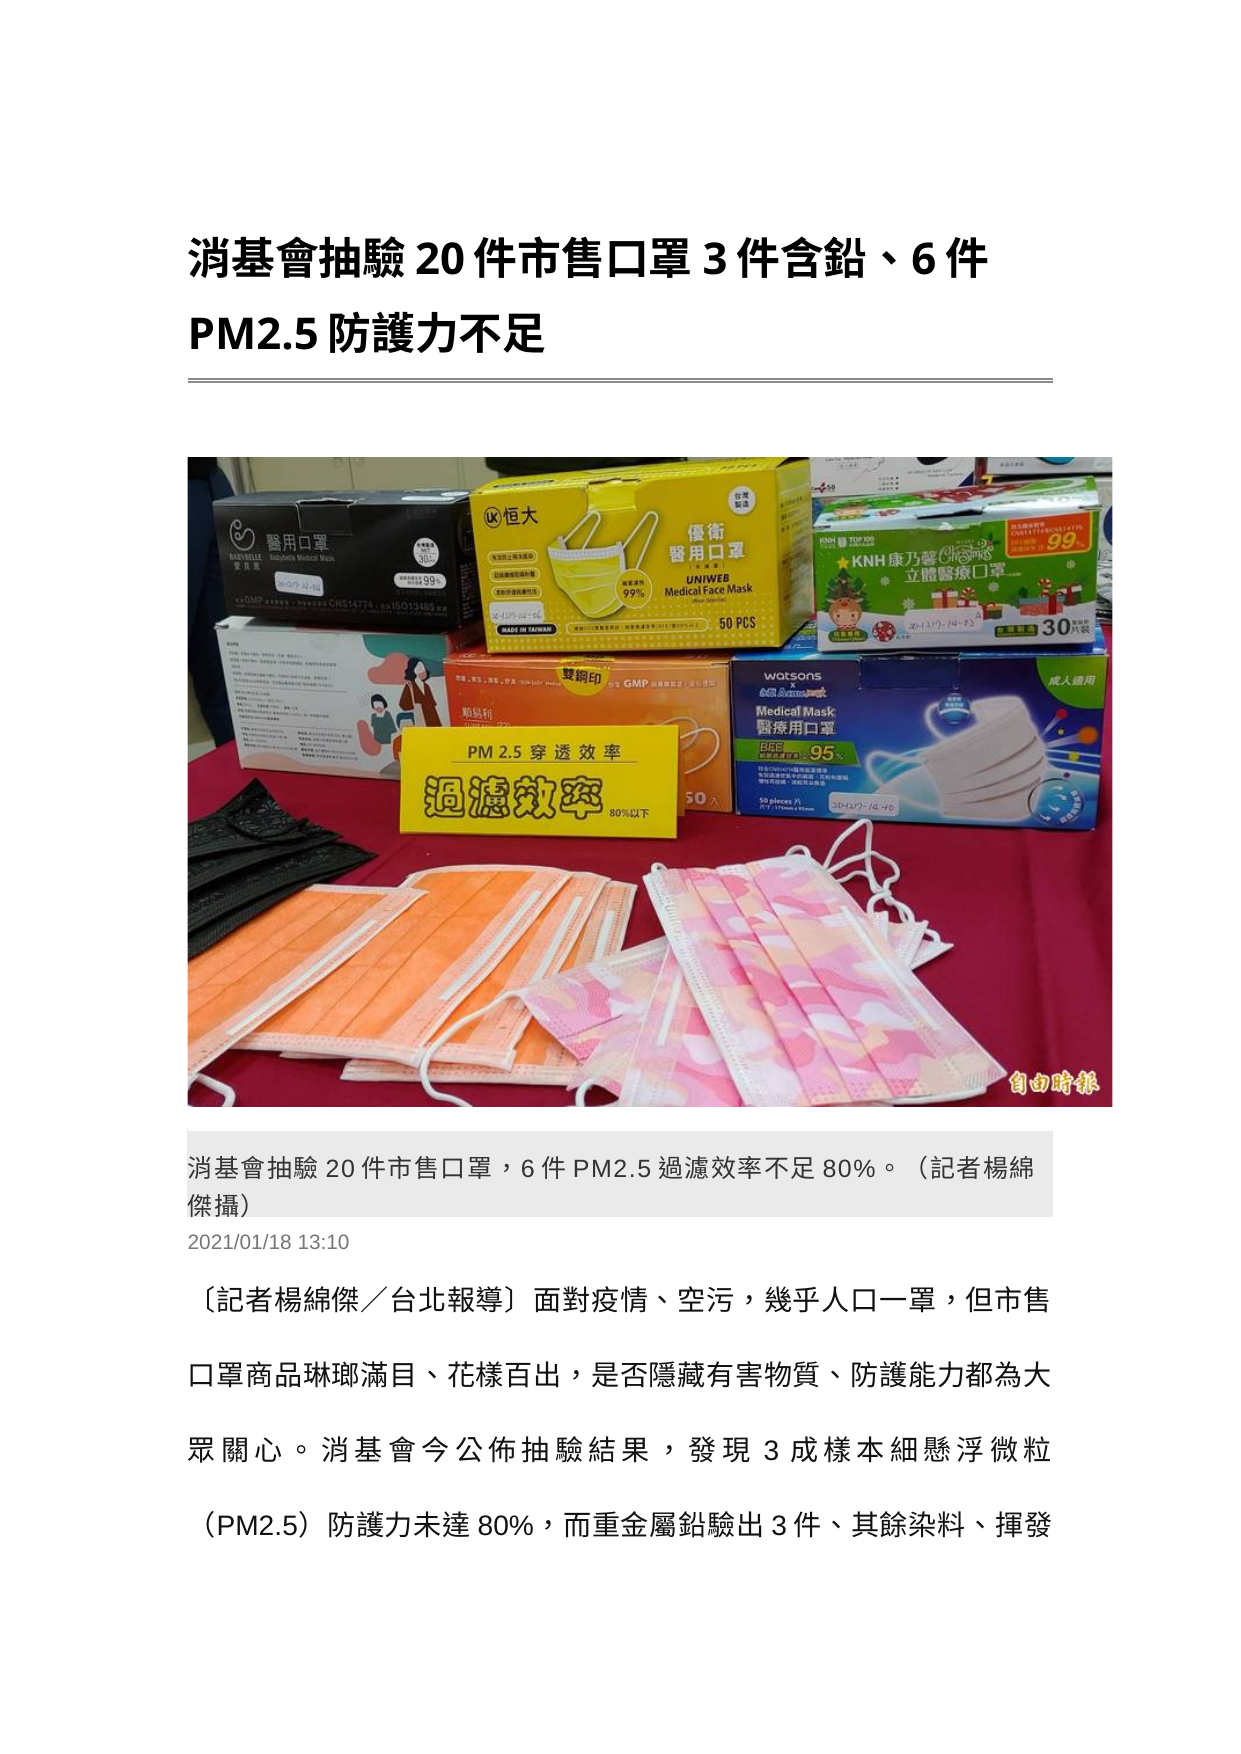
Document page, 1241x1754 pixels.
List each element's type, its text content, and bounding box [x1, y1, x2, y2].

text 〔記者楊綿傑／台北報導〕面對疫情、空污，幾乎人口一罩，但市售口罩商品琳瑯滿目、花樣百出，是否隱藏有害物質、防護能力都為大眾關心。消基會今公佈抽驗結果，發現3成樣本細懸浮微粒（PM2.5）防護力未達80%，而重金屬鉛驗出3件、其餘染料、揮發 [187, 1254, 1053, 1554]
text 消基會抽驗20件市售口罩，6件PM2.5過濾效率不足80%。（記者楊綿傑攝） [187, 1129, 1053, 1217]
subtitle 消基會抽驗20件市售口罩 3件含鉛、6件PM2.5防護力不足 [187, 211, 1053, 383]
text 2021/01/18 13:10 [187, 1217, 1053, 1254]
picture [187, 457, 1113, 1107]
